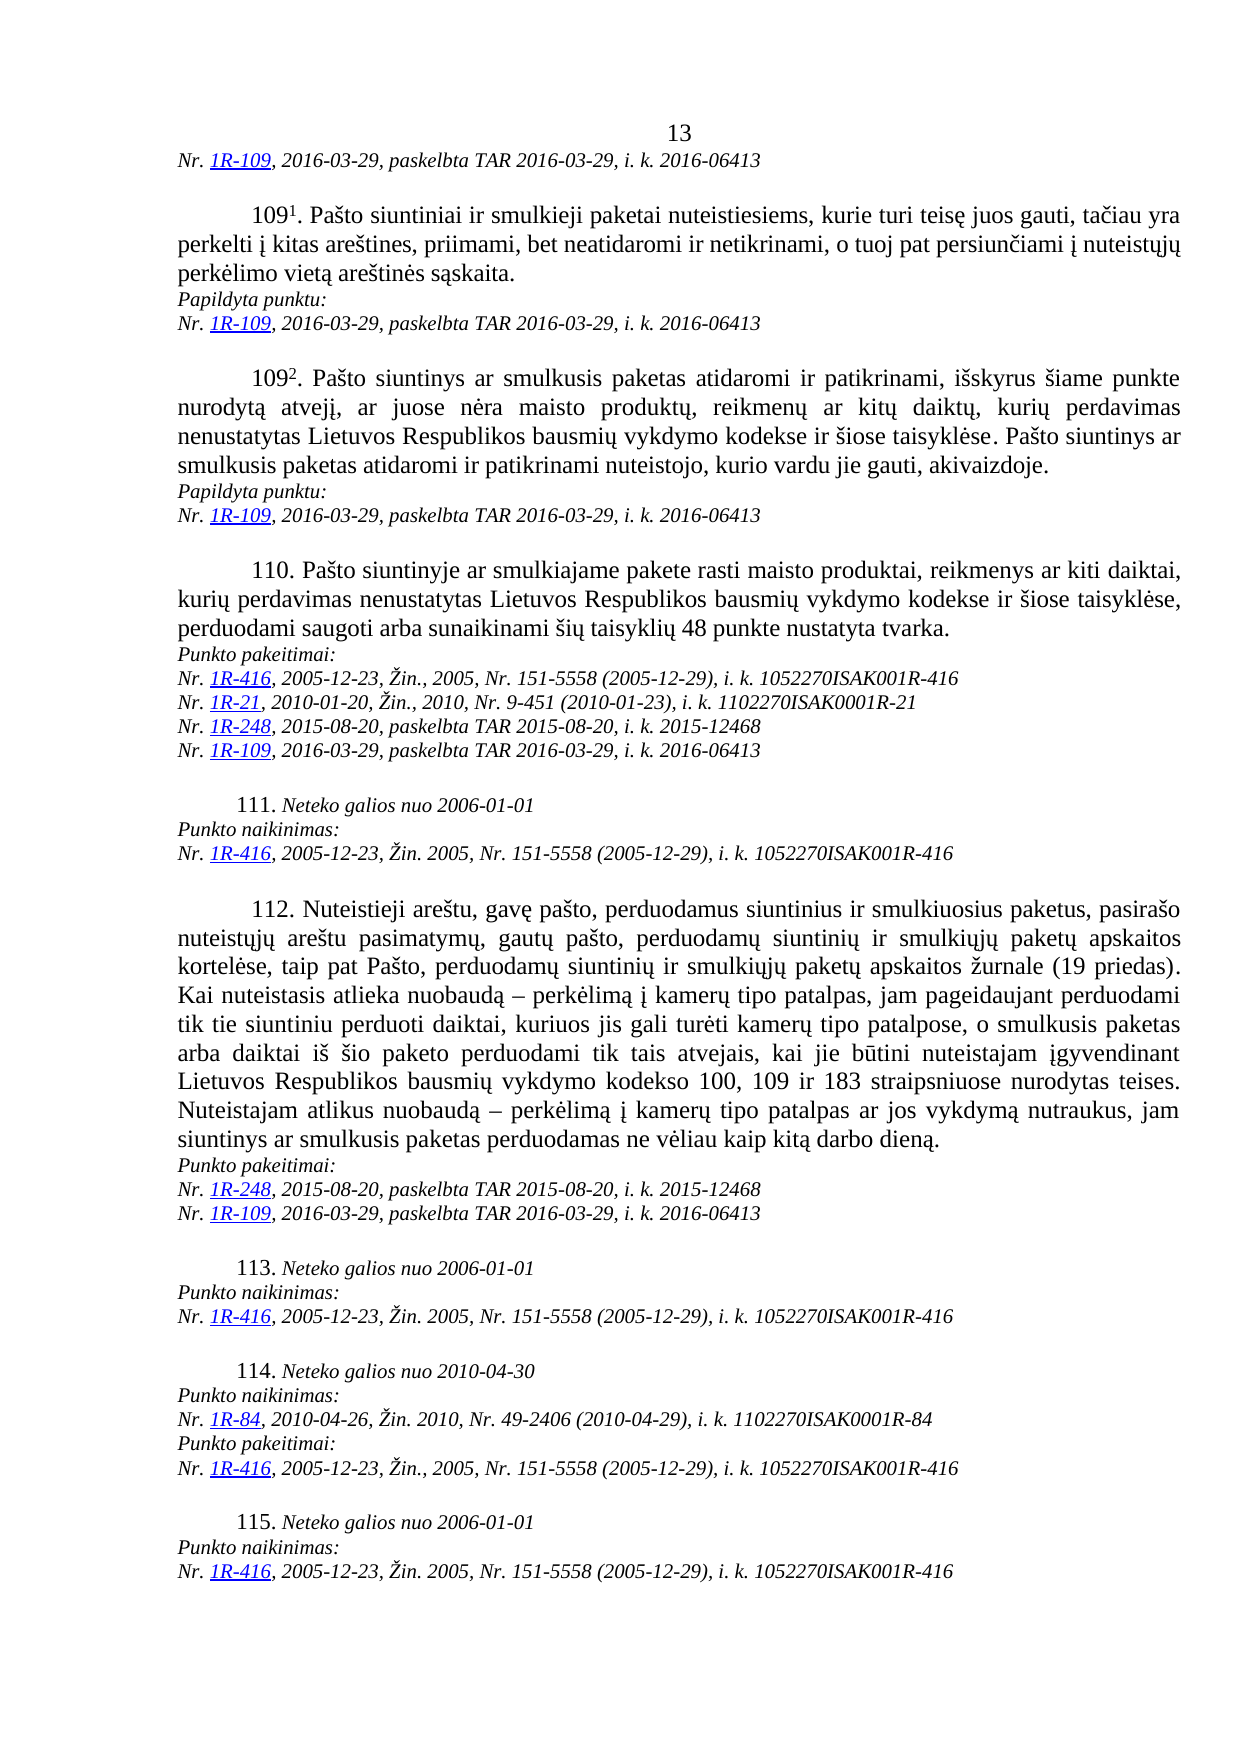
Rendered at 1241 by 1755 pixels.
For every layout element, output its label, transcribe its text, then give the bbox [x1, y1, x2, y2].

text Nr. 1R-109, 2016-03-29, paskelbta TAR 2016-03-29, i. k. 2016-06413 [177, 503, 1181, 527]
text 1092. Pašto siuntinys ar smulkusis paketas atidaromi ir patikrinami, išskyrus šiame punkte nurodytą atvejį, ar juose nėra maisto produktų, reikmenų ar kitų daiktų, kurių perdavimas nenustatytas Lietuvos Respublikos bausmių vykdymo kodekse ir šiose taisyklėse. Pašto siuntinys ar smulkusis paketas atidaromi ir patikrinami nuteistojo, kurio vardu jie gauti, akivaizdoje. [177, 363, 1181, 478]
text Nr. 1R-109, 2016-03-29, paskelbta TAR 2016-03-29, i. k. 2016-06413 [177, 738, 1181, 762]
text Punkto pakeitimai: [177, 642, 1181, 666]
text Nr. 1R-416, 2005-12-23, Žin. 2005, Nr. 151-5558 (2005-12-29), i. k. 1052270ISAK001R-416 [177, 1559, 1181, 1583]
text Papildyta punktu: [177, 287, 1181, 311]
text Nr. 1R-248, 2015-08-20, paskelbta TAR 2015-08-20, i. k. 2015-12468 [177, 714, 1181, 738]
text Nr. 1R-416, 2005-12-23, Žin., 2005, Nr. 151-5558 (2005-12-29), i. k. 1052270ISAK001R-416 [177, 666, 1181, 690]
text Nr. 1R-416, 2005-12-23, Žin. 2005, Nr. 151-5558 (2005-12-29), i. k. 1052270ISAK001R-416 [177, 841, 1181, 865]
text Nr. 1R-416, 2005-12-23, Žin., 2005, Nr. 151-5558 (2005-12-29), i. k. 1052270ISAK001R-416 [177, 1455, 1181, 1479]
text Punkto naikinimas: [177, 817, 1181, 841]
text 110. Pašto siuntinyje ar smulkiajame pakete rasti maisto produktai, reikmenys ar kiti daiktai, kurių perdavimas nenustatytas Lietuvos Respublikos bausmių vykdymo kodekse ir šiose taisyklėse, perduodami saugoti arba sunaikinami šių taisyklių 48 punkte nustatyta tvarka. [177, 555, 1181, 642]
text 113. Neteko galios nuo 2006-01-01 [177, 1254, 1181, 1280]
text Punkto naikinimas: [177, 1280, 1181, 1304]
text Punkto naikinimas: [177, 1383, 1181, 1407]
text Papildyta punktu: [177, 478, 1181, 503]
text Punkto pakeitimai: [177, 1153, 1181, 1177]
text Punkto naikinimas: [177, 1534, 1181, 1559]
text Nr. 1R-416, 2005-12-23, Žin. 2005, Nr. 151-5558 (2005-12-29), i. k. 1052270ISAK001R-416 [177, 1304, 1181, 1328]
text Nr. 1R-109, 2016-03-29, paskelbta TAR 2016-03-29, i. k. 2016-06413 [177, 311, 1181, 335]
text Nr. 1R-109, 2016-03-29, paskelbta TAR 2016-03-29, i. k. 2016-06413 [177, 148, 1181, 172]
text Nr. 1R-84, 2010-04-26, Žin. 2010, Nr. 49-2406 (2010-04-29), i. k. 1102270ISAK0001R-84 [177, 1407, 1181, 1431]
text 112. Nuteistieji areštu, gavę pašto, perduodamus siuntinius ir smulkiuosius paketus, pasirašo nuteistųjų areštu pasimatymų, gautų pašto, perduodamų siuntinių ir smulkiųjų paketų apskaitos kortelėse, taip pat Pašto, perduodamų siuntinių ir smulkiųjų paketų apskaitos žurnale (19 priedas). Kai nuteistasis atlieka nuobaudą – perkėlimą į kamerų tipo patalpas, jam pageidaujant perduodami tik tie siuntiniu perduoti daiktai, kuriuos jis gali turėti kamerų tipo patalpose, o smulkusis paketas arba daiktai iš šio paketo perduodami tik tais atvejais, kai jie būtini nuteistajam įgyvendinant Lietuvos Respublikos bausmių vykdymo kodekso 100, 109 ir 183 straipsniuose nurodytas teises. Nuteistajam atlikus nuobaudą – perkėlimą į kamerų tipo patalpas ar jos vykdymą nutraukus, jam siuntinys ar smulkusis paketas perduodamas ne vėliau kaip kitą darbo dieną. [177, 894, 1181, 1153]
text 1091. Pašto siuntiniai ir smulkieji paketai nuteistiesiems, kurie turi teisę juos gauti, tačiau yra perkelti į kitas areštines, priimami, bet neatidaromi ir netikrinami, o tuoj pat persiunčiami į nuteistųjų perkėlimo vietą areštinės sąskaita. [177, 200, 1181, 287]
text Nr. 1R-109, 2016-03-29, paskelbta TAR 2016-03-29, i. k. 2016-06413 [177, 1201, 1181, 1225]
text 111. Neteko galios nuo 2006-01-01 [177, 791, 1181, 817]
text Nr. 1R-248, 2015-08-20, paskelbta TAR 2015-08-20, i. k. 2015-12468 [177, 1177, 1181, 1201]
text 114. Neteko galios nuo 2010-04-30 [177, 1357, 1181, 1383]
text 115. Neteko galios nuo 2006-01-01 [177, 1508, 1181, 1534]
text Nr. 1R-21, 2010-01-20, Žin., 2010, Nr. 9-451 (2010-01-23), i. k. 1102270ISAK0001R-21 [177, 690, 1181, 714]
text Punkto pakeitimai: [177, 1431, 1181, 1455]
